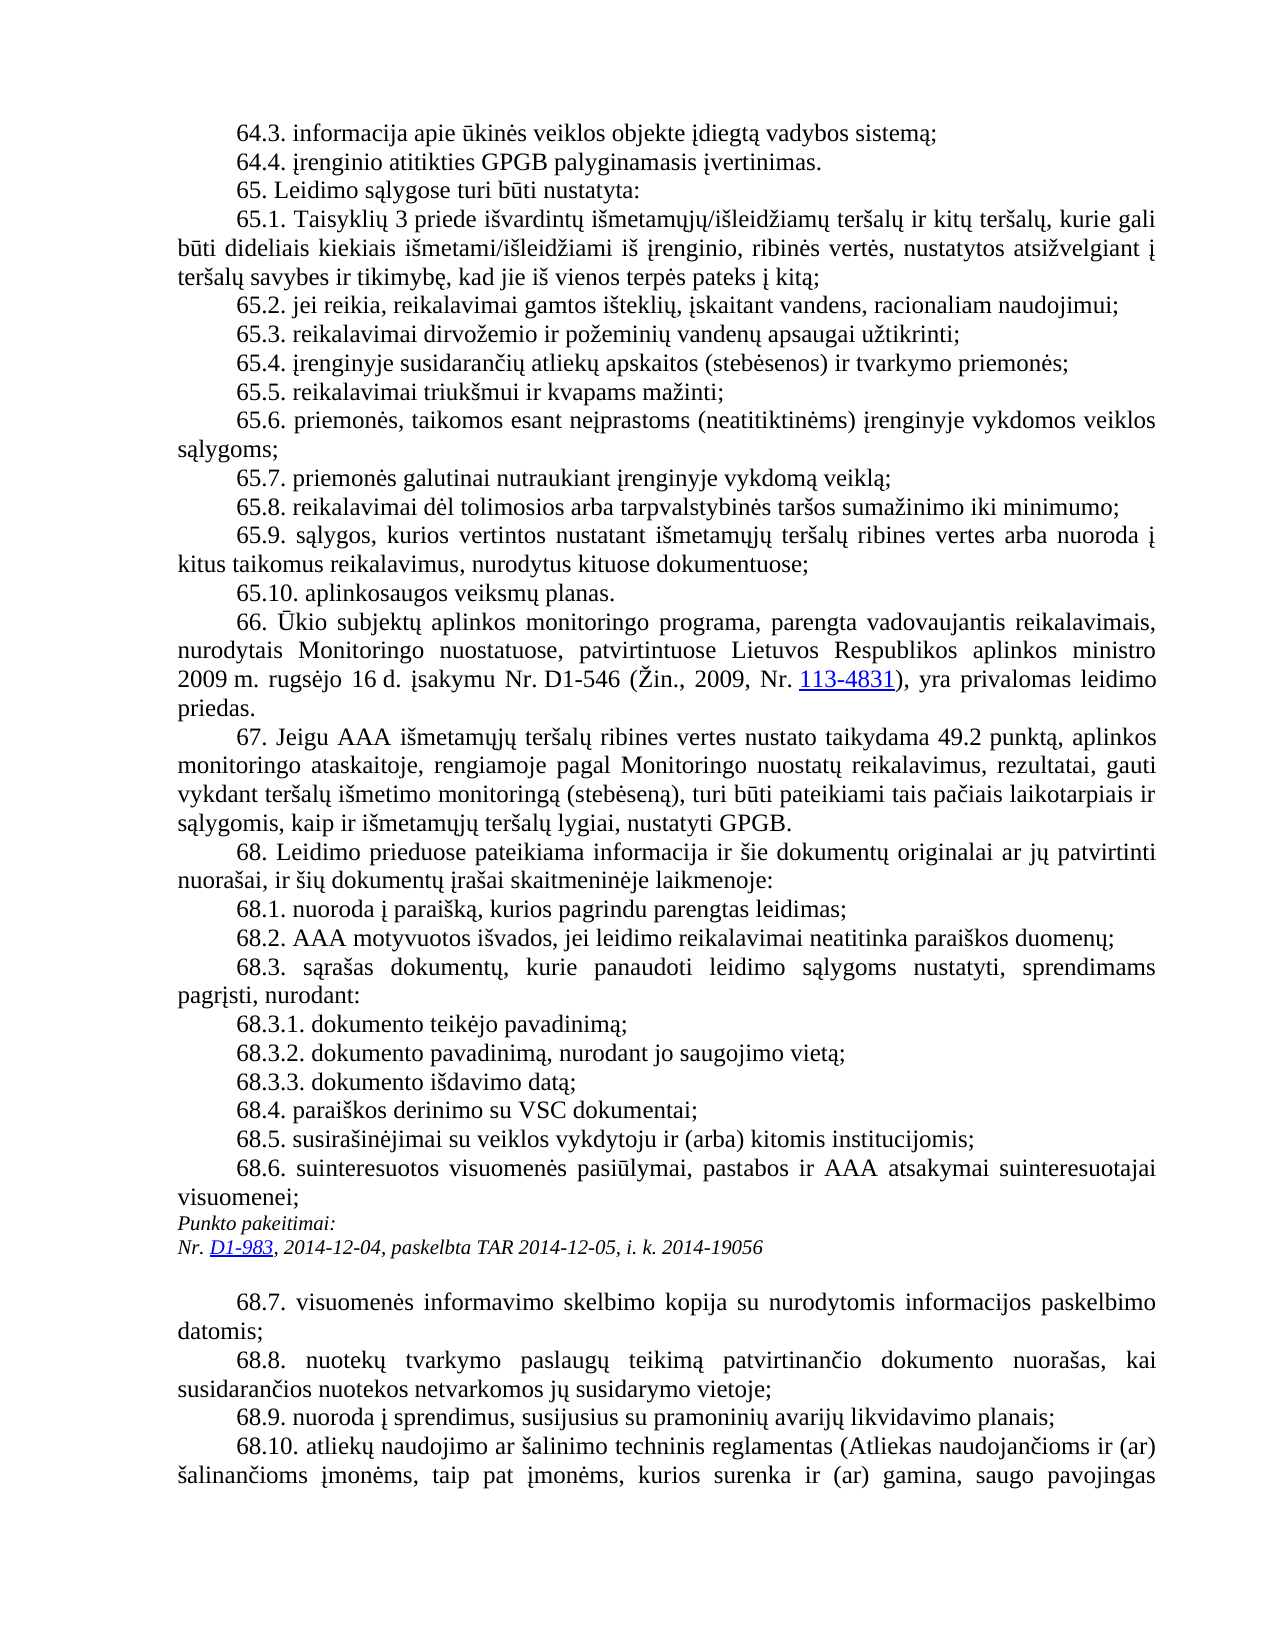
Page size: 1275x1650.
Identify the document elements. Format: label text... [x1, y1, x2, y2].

text 68.9. nuoroda į sprendimus, susijusius su pramoninių avarijų likvidavimo planais; [177, 1402, 1157, 1431]
text 65.6. priemonės, taikomos esant neįprastoms (neatitiktinėms) įrenginyje vykdomos veiklos sąlygoms; [177, 406, 1157, 463]
text 68.1. nuoroda į paraišką, kurios pagrindu parengtas leidimas; [177, 894, 1157, 923]
text 67. Jeigu AAA išmetamųjų teršalų ribines vertes nustato taikydama 49.2 punktą, aplinkos monitoringo ataskaitoje, rengiamoje pagal Monitoringo nuostatų reikalavimus, rezultatai, gauti vykdant teršalų išmetimo monitoringą (stebėseną), turi būti pateikiami tais pačiais laikotarpiais ir sąlygomis, kaip ir išmetamųjų teršalų lygiai, nustatyti GPGB. [177, 722, 1157, 837]
text 65.8. reikalavimai dėl tolimosios arba tarpvalstybinės taršos sumažinimo iki minimumo; [177, 492, 1157, 521]
text 68. Leidimo prieduose pateikiama informacija ir šie dokumentų originalai ar jų patvirtinti nuorašai, ir šių dokumentų įrašai skaitmeninėje laikmenoje: [177, 837, 1157, 894]
text 68.8. nuotekų tvarkymo paslaugų teikimą patvirtinančio dokumento nuorašas, kai susidarančios nuotekos netvarkomos jų susidarymo vietoje; [177, 1345, 1157, 1402]
text 68.6. suinteresuotos visuomenės pasiūlymai, pastabos ir AAA atsakymai suinteresuotajai visuomenei; [177, 1153, 1157, 1211]
text 65.7. priemonės galutinai nutraukiant įrenginyje vykdomą veiklą; [177, 463, 1157, 492]
text 64.4. įrenginio atitikties GPGB palyginamasis įvertinimas. [177, 147, 1157, 176]
text 68.3.1. dokumento teikėjo pavadinimą; [177, 1009, 1157, 1038]
text 65.3. reikalavimai dirvožemio ir požeminių vandenų apsaugai užtikrinti; [177, 319, 1157, 348]
text Nr. D1-983, 2014-12-04, paskelbta TAR 2014-12-05, i. k. 2014-19056 [177, 1235, 1157, 1259]
text 65.2. jei reikia, reikalavimai gamtos išteklių, įskaitant vandens, racionaliam naudojimui; [177, 291, 1157, 319]
text Punkto pakeitimai: [177, 1211, 1157, 1235]
text 68.3.3. dokumento išdavimo datą; [177, 1067, 1157, 1096]
text 65.1. Taisyklių 3 priede išvardintų išmetamųjų/išleidžiamų teršalų ir kitų teršalų, kurie gali būti dideliais kiekiais išmetami/išleidžiami iš įrenginio, ribinės vertės, nustatytos atsižvelgiant į teršalų savybes ir tikimybę, kad jie iš vienos terpės pateks į kitą; [177, 204, 1157, 291]
text 65.5. reikalavimai triukšmui ir kvapams mažinti; [177, 377, 1157, 406]
text 66. Ūkio subjektų aplinkos monitoringo programa, parengta vadovaujantis reikalavimais, nurodytais Monitoringo nuostatuose, patvirtintuose Lietuvos Respublikos aplinkos ministro 2009 m. rugsėjo 16 d. įsakymu Nr. D1-546 (Žin., 2009, Nr. 113-4831), yra privalomas leidimo priedas. [177, 607, 1157, 722]
text 68.3.2. dokumento pavadinimą, nurodant jo saugojimo vietą; [177, 1038, 1157, 1067]
text 68.4. paraiškos derinimo su VSC dokumentai; [177, 1096, 1157, 1124]
text 64.3. informacija apie ūkinės veiklos objekte įdiegtą vadybos sistemą; [177, 118, 1157, 147]
text 68.7. visuomenės informavimo skelbimo kopija su nurodytomis informacijos paskelbimo datomis; [177, 1287, 1157, 1345]
text 68.3. sąrašas dokumentų, kurie panaudoti leidimo sąlygoms nustatyti, sprendimams pagrįsti, nurodant: [177, 952, 1157, 1009]
text 65. Leidimo sąlygose turi būti nustatyta: [177, 176, 1157, 204]
text 65.10. aplinkosaugos veiksmų planas. [177, 578, 1157, 607]
text 65.9. sąlygos, kurios vertintos nustatant išmetamųjų teršalų ribines vertes arba nuoroda į kitus taikomus reikalavimus, nurodytus kituose dokumentuose; [177, 521, 1157, 578]
text 65.4. įrenginyje susidarančių atliekų apskaitos (stebėsenos) ir tvarkymo priemonės; [177, 348, 1157, 377]
text 68.2. AAA motyvuotos išvados, jei leidimo reikalavimai neatitinka paraiškos duomenų; [177, 923, 1157, 952]
text 68.5. susirašinėjimai su veiklos vykdytoju ir (arba) kitomis institucijomis; [177, 1124, 1157, 1153]
text 68.10. atliekų naudojimo ar šalinimo techninis reglamentas (Atliekas naudojančioms ir (ar) šalinančioms įmonėms, taip pat įmonėms, kurios surenka ir (ar) gamina, saugo pavojingas [177, 1431, 1157, 1489]
